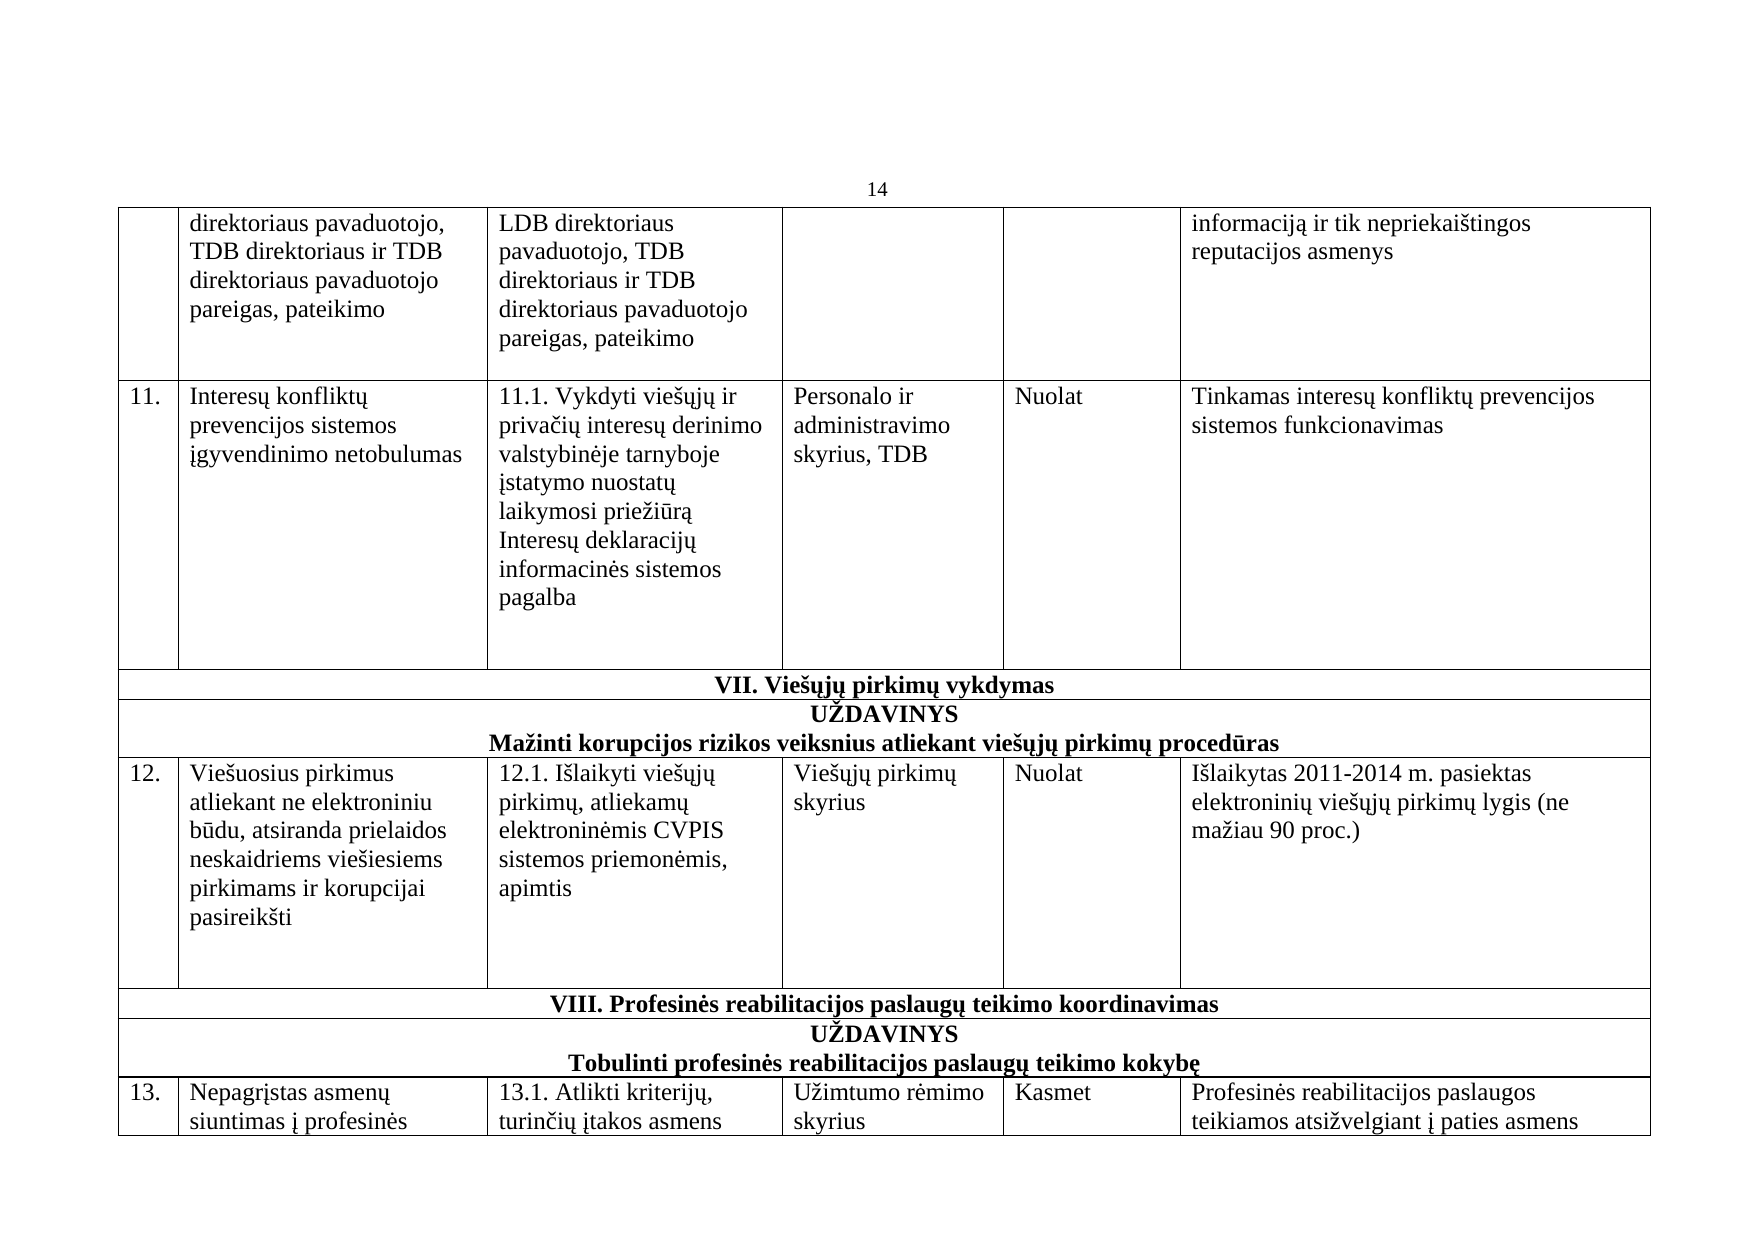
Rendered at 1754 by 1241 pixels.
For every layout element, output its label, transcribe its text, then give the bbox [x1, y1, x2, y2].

table_cell Viešųjų pirkimų skyrius [783, 758, 1003, 988]
table_cell Personalo ir administravimo skyrius, TDB [783, 381, 1003, 669]
table_cell 12. [119, 758, 178, 988]
table_cell VIII. Profesinės reabilitacijos paslaugų teikimo koordinavimas [119, 989, 1650, 1018]
table_cell direktoriaus pavaduotojo, TDB direktoriaus ir TDB direktoriaus pavaduotojo pareigas, pateikimo [179, 208, 487, 380]
table_cell LDB direktoriaus pavaduotojo, TDB direktoriaus ir TDB direktoriaus pavaduotojo pareigas, pateikimo [488, 208, 782, 380]
table_cell 13.1. Atlikti kriterijų, turinčių įtakos asmens [488, 1078, 782, 1135]
table_cell 11. [119, 381, 178, 669]
table_cell Užimtumo rėmimo skyrius [783, 1078, 1003, 1135]
table_cell Viešuosius pirkimus atliekant ne elektroniniu būdu, atsiranda prielaidos neskaidriems viešiesiems pirkimams ir korupcijai pasireikšti [179, 758, 487, 988]
table_cell UŽDAVINYS Mažinti korupcijos rizikos veiksnius atliekant viešųjų pirkimų procedūras [119, 700, 1650, 757]
table_cell Nepagrįstas asmenų siuntimas į profesinės [179, 1078, 487, 1135]
table_cell Nuolat [1004, 381, 1180, 669]
table_cell VII. Viešųjų pirkimų vykdymas [119, 670, 1650, 698]
table_cell [119, 208, 178, 380]
table_cell 13. [119, 1078, 178, 1135]
table_cell [783, 208, 1003, 380]
table_cell UŽDAVINYS Tobulinti profesinės reabilitacijos paslaugų teikimo kokybę [119, 1019, 1650, 1076]
table_cell 11.1. Vykdyti viešųjų ir privačių interesų derinimo valstybinėje tarnyboje įstatymo nuostatų laikymosi priežiūrą Interesų deklaracijų informacinės sistemos pagalba [488, 381, 782, 669]
table_cell Kasmet [1004, 1078, 1180, 1135]
table_cell Nuolat [1004, 758, 1180, 988]
table_cell [1004, 208, 1180, 380]
table_cell informaciją ir tik nepriekaištingos reputacijos asmenys [1181, 208, 1650, 380]
table_cell 12.1. Išlaikyti viešųjų pirkimų, atliekamų elektroninėmis CVPIS sistemos priemonėmis, apimtis [488, 758, 782, 988]
table_cell Interesų konfliktų prevencijos sistemos įgyvendinimo netobulumas [179, 381, 487, 669]
table_cell Tinkamas interesų konfliktų prevencijos sistemos funkcionavimas [1181, 381, 1650, 669]
table_cell Profesinės reabilitacijos paslaugos teikiamos atsižvelgiant į paties asmens [1181, 1078, 1650, 1135]
table_cell Išlaikytas 2011-2014 m. pasiektas elektroninių viešųjų pirkimų lygis (ne mažiau 90 proc.) [1181, 758, 1650, 988]
